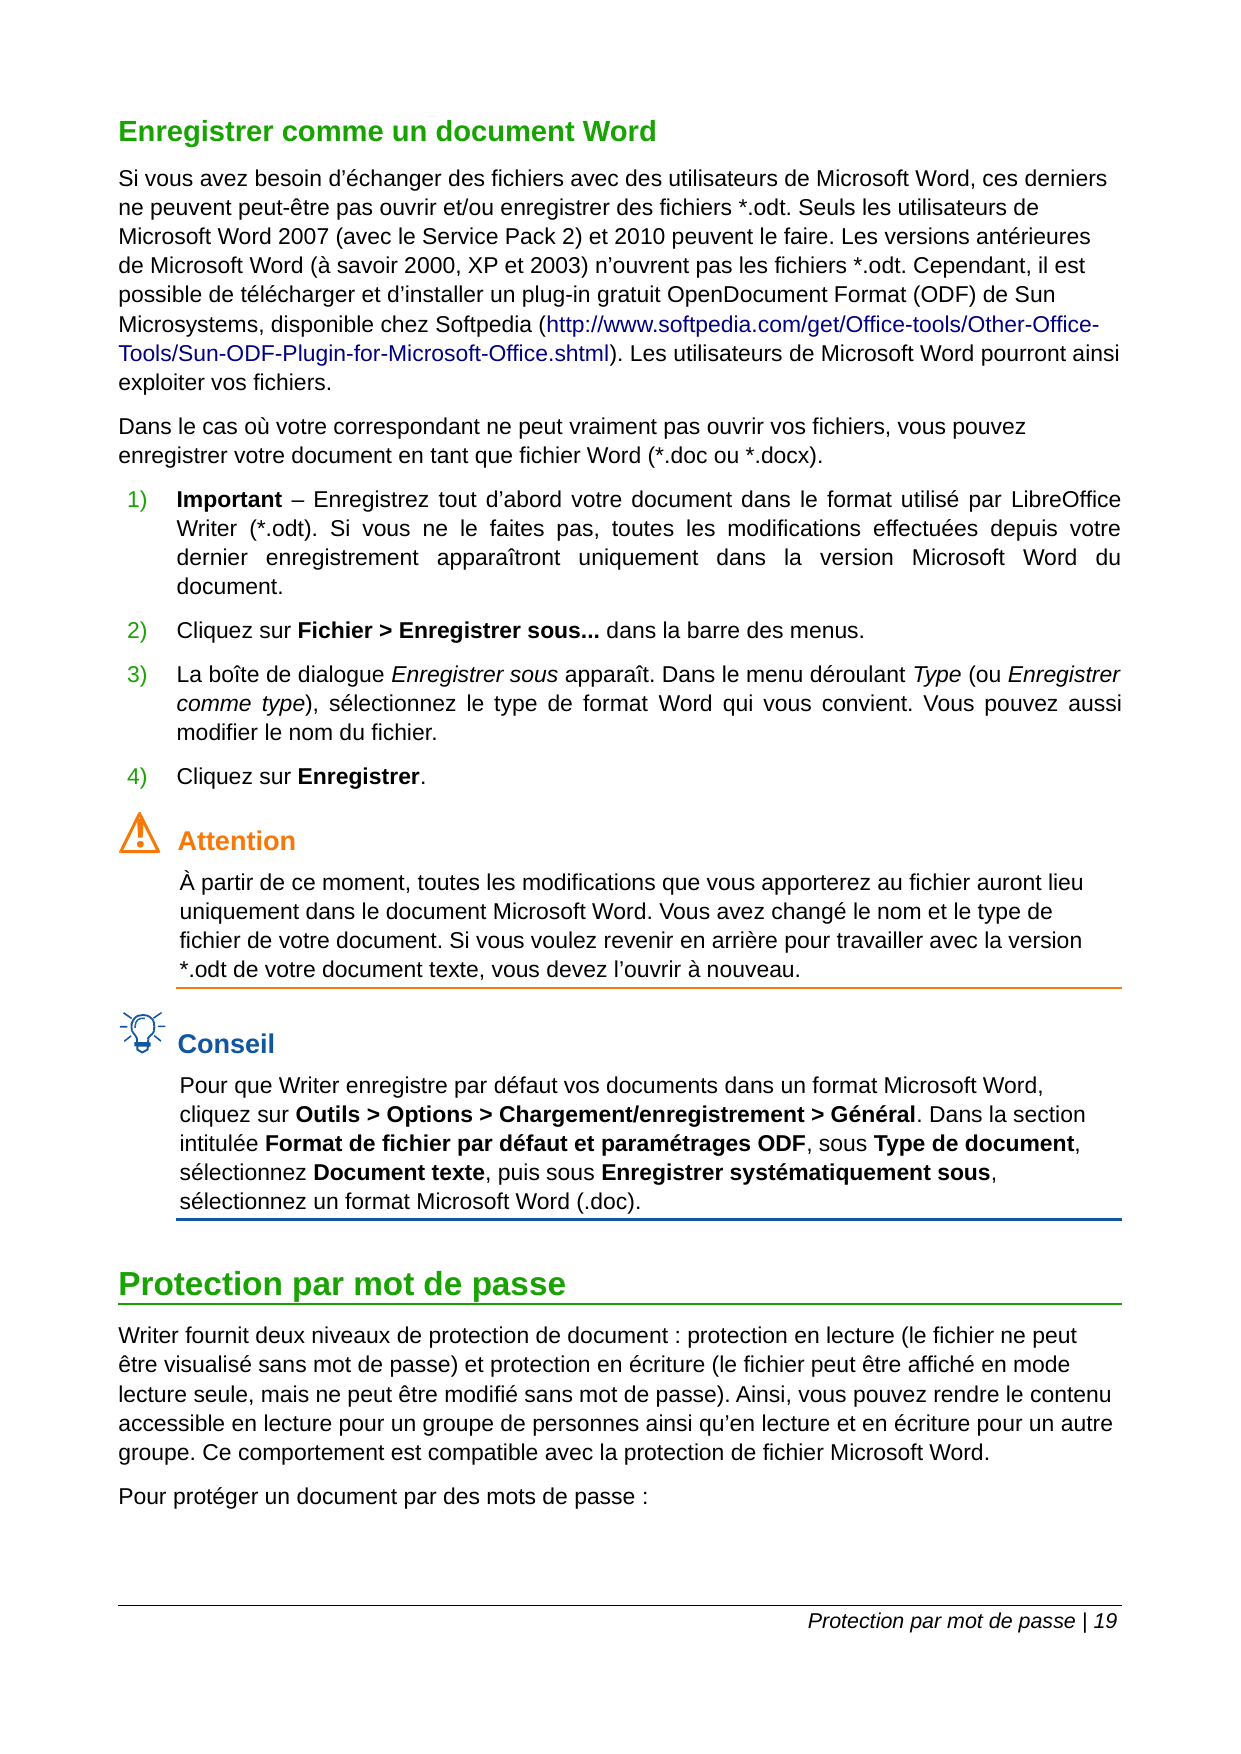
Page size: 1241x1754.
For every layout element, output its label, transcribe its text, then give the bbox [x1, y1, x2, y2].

text Pour que Writer enregistre par défaut vos documents dans un format Microsoft Word, cliquez sur Outils > Options > Chargement/enregistrement > Général. Dans la section intitulée Format de fichier par défaut et paramétrages ODF, sous Type de document, sélectionnez Document texte, puis sous Enregistrer systématiquement sous, sélectionnez un format Microsoft Word (.doc). [176, 1067, 1122, 1218]
text Dans le cas où votre correspondant ne peut vraiment pas ouvrir vos fichiers, vous pouvez enregistrer votre document en tant que fichier Word (*.doc ou *.docx). [118, 410, 1122, 468]
text Pour protéger un document par des mots de passe : [118, 1480, 1122, 1509]
text Writer fournit deux niveaux de protection de document : protection en lecture (le fichier ne peut être visualisé sans mot de passe) et protection en écriture (le fichier peut être affiché en mode lecture seule, mais ne peut être modifié sans mot de passe). Ainsi, vous pouvez rendre le contenu accessible en lecture pour un groupe de personnes ainsi qu’en lecture et en écriture pour un autre groupe. Ce comportement est compatible avec la protection de fichier Microsoft Word. [118, 1319, 1122, 1465]
text À partir de ce moment, toutes les modifications que vous apporterez au fichier auront lieu uniquement dans le document Microsoft Word. Vous avez changé le nom et le type de fichier de votre document. Si vous voulez revenir en arrière pour travailler avec la version *.odt de votre document texte, vous devez l’ouvrir à nouveau. [176, 864, 1122, 987]
text Si vous avez besoin d’échanger des fichiers avec des utilisateurs de Microsoft Word, ces derniers ne peuvent peut-être pas ouvrir et/ou enregistrer des fichiers *.odt. Seuls les utilisateurs de Microsoft Word 2007 (avec le Service Pack 2) et 2010 peuvent le faire. Les versions antérieures de Microsoft Word (à savoir 2000, XP et 2003) n’ouvrent pas les fichiers *.odt. Cependant, il est possible de télécharger et d’installer un plug-in gratuit OpenDocument Format (ODF) de Sun Microsystems, disponible chez Softpedia (http://www.softpedia.com/get/Office-tools/Other-Office-Tools/Sun-ODF-Plugin-for-Microsoft-Office.shtml). Les utilisateurs de Microsoft Word pourront ainsi exploiter vos fichiers. [118, 162, 1122, 395]
list La boîte de dialogue Enregistrer sous apparaît. Dans le menu déroulant Type (ou Enregistrer comme type), sélectionnez le type de format Word qui vous convient. Vous pouvez aussi modifier le nom du fichier. [147, 658, 1122, 745]
list Cliquez sur Enregistrer. [147, 760, 1122, 789]
subtitle Enregistrer comme un document Word [118, 118, 1122, 147]
subtitle Protection par mot de passe [118, 1264, 1122, 1303]
subtitle Attention [118, 811, 1122, 857]
subtitle Conseil [118, 1011, 1122, 1059]
list Important – Enregistrez tout d’abord votre document dans le format utilisé par LibreOffice Writer (*.odt). Si vous ne le faites pas, toutes les modifications effectuées depuis votre dernier enregistrement apparaîtront uniquement dans la version Microsoft Word du document. [147, 483, 1122, 599]
list Cliquez sur Fichier > Enregistrer sous... dans la barre des menus. [147, 614, 1122, 643]
